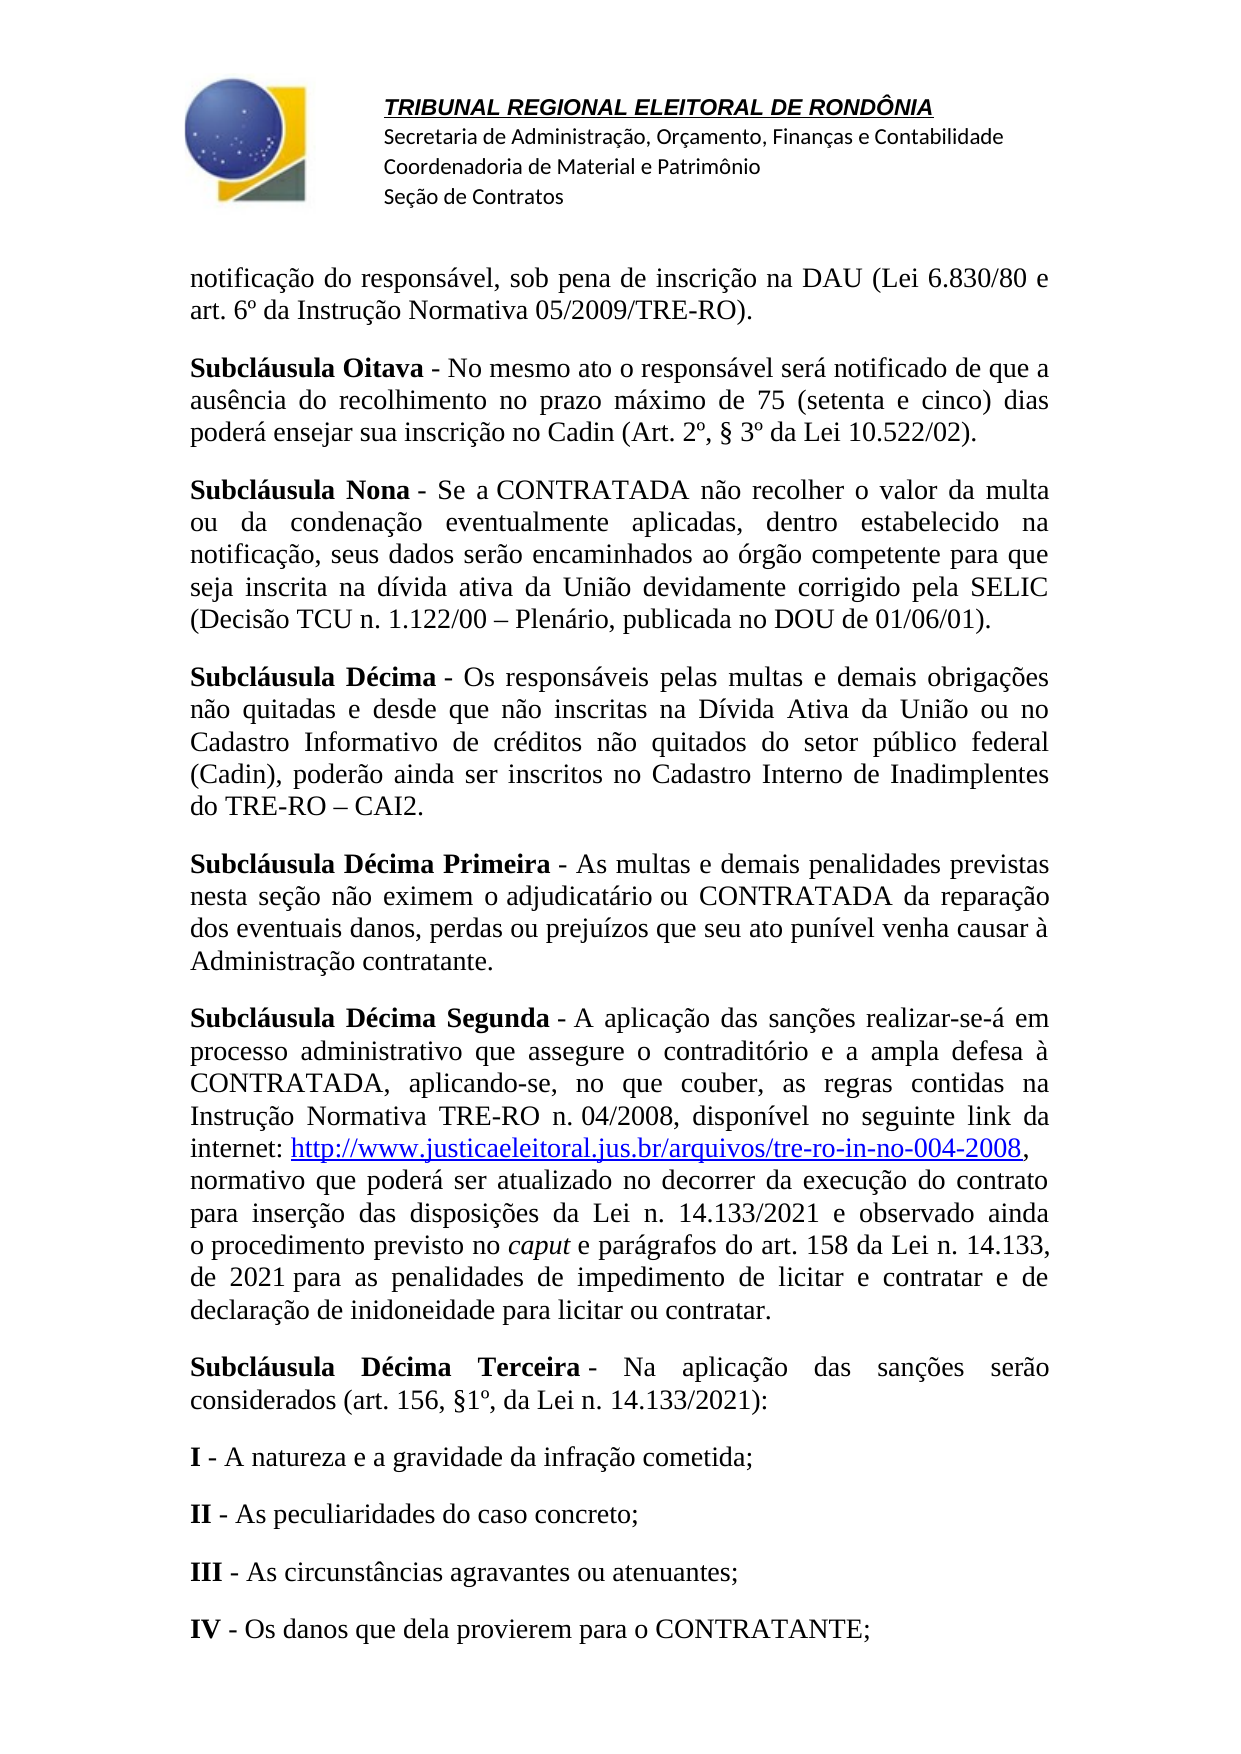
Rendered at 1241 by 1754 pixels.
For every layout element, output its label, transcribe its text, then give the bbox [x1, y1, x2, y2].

text notificação do responsável, sob pena de inscrição na DAU (Lei 6.830/80 e art. 6º da Instrução Normativa 05/2009/TRE-RO). [190, 261, 1051, 326]
text III - As circunstâncias agravantes ou atenuantes; [190, 1555, 1051, 1587]
text Subcláusula Décima - Os responsáveis pelas multas e demais obrigações não quitadas e desde que não inscritas na Dívida Ativa da União ou no Cadastro Informativo de créditos não quitados do setor público federal (Cadin), poderão ainda ser inscritos no Cadastro Interno de Inadimplentes do TRE-RO – CAI2. [190, 660, 1051, 822]
text II - As peculiaridades do caso concreto; [190, 1497, 1051, 1530]
text Subcláusula Oitava - No mesmo ato o responsável será notificado de que a ausência do recolhimento no prazo máximo de 75 (setenta e cinco) dias poderá ensejar sua inscrição no Cadin (Art. 2º, § 3º da Lei 10.522/02). [190, 351, 1051, 448]
text IV - Os danos que dela provierem para o CONTRATANTE; [190, 1612, 1051, 1645]
text Subcláusula Décima Primeira - As multas e demais penalidades previstas nesta seção não eximem o adjudicatário ou CONTRATADA da reparação dos eventuais danos, perdas ou prejuízos que seu ato punível venha causar à Administração contratante. [190, 847, 1051, 976]
text Subcláusula Nona - Se a CONTRATADA não recolher o valor da multa ou da condenação eventualmente aplicadas, dentro estabelecido na notificação, seus dados serão encaminhados ao órgão competente para que seja inscrita na dívida ativa da União devidamente corrigido pela SELIC (Decisão TCU n. 1.122/00 – Plenário, publicada no DOU de 01/06/01). [190, 473, 1051, 635]
text I - A natureza e a gravidade da infração cometida; [190, 1440, 1051, 1472]
text Subcláusula Décima Segunda - A aplicação das sanções realizar-se-á em processo administrativo que assegure o contraditório e a ampla defesa à CONTRATADA, aplicando-se, no que couber, as regras contidas na Instrução Normativa TRE-RO n. 04/2008, disponível no seguinte link da internet: http://www.justicaeleitoral.jus.br/arquivos/tre-ro-in-no-004-2008, normativo que poderá ser atualizado no decorrer da execução do contrato para inserção das disposições da Lei n. 14.133/2021 e observado ainda o procedimento previsto no caput e parágrafos do art. 158 da Lei n. 14.133, de 2021 para as penalidades de impedimento de licitar e contratar e de declaração de inidoneidade para licitar ou contratar. [190, 1001, 1051, 1325]
text Subcláusula Décima Terceira - Na aplicação das sanções serão considerados (art. 156, §1º, da Lei n. 14.133/2021): [190, 1350, 1051, 1415]
